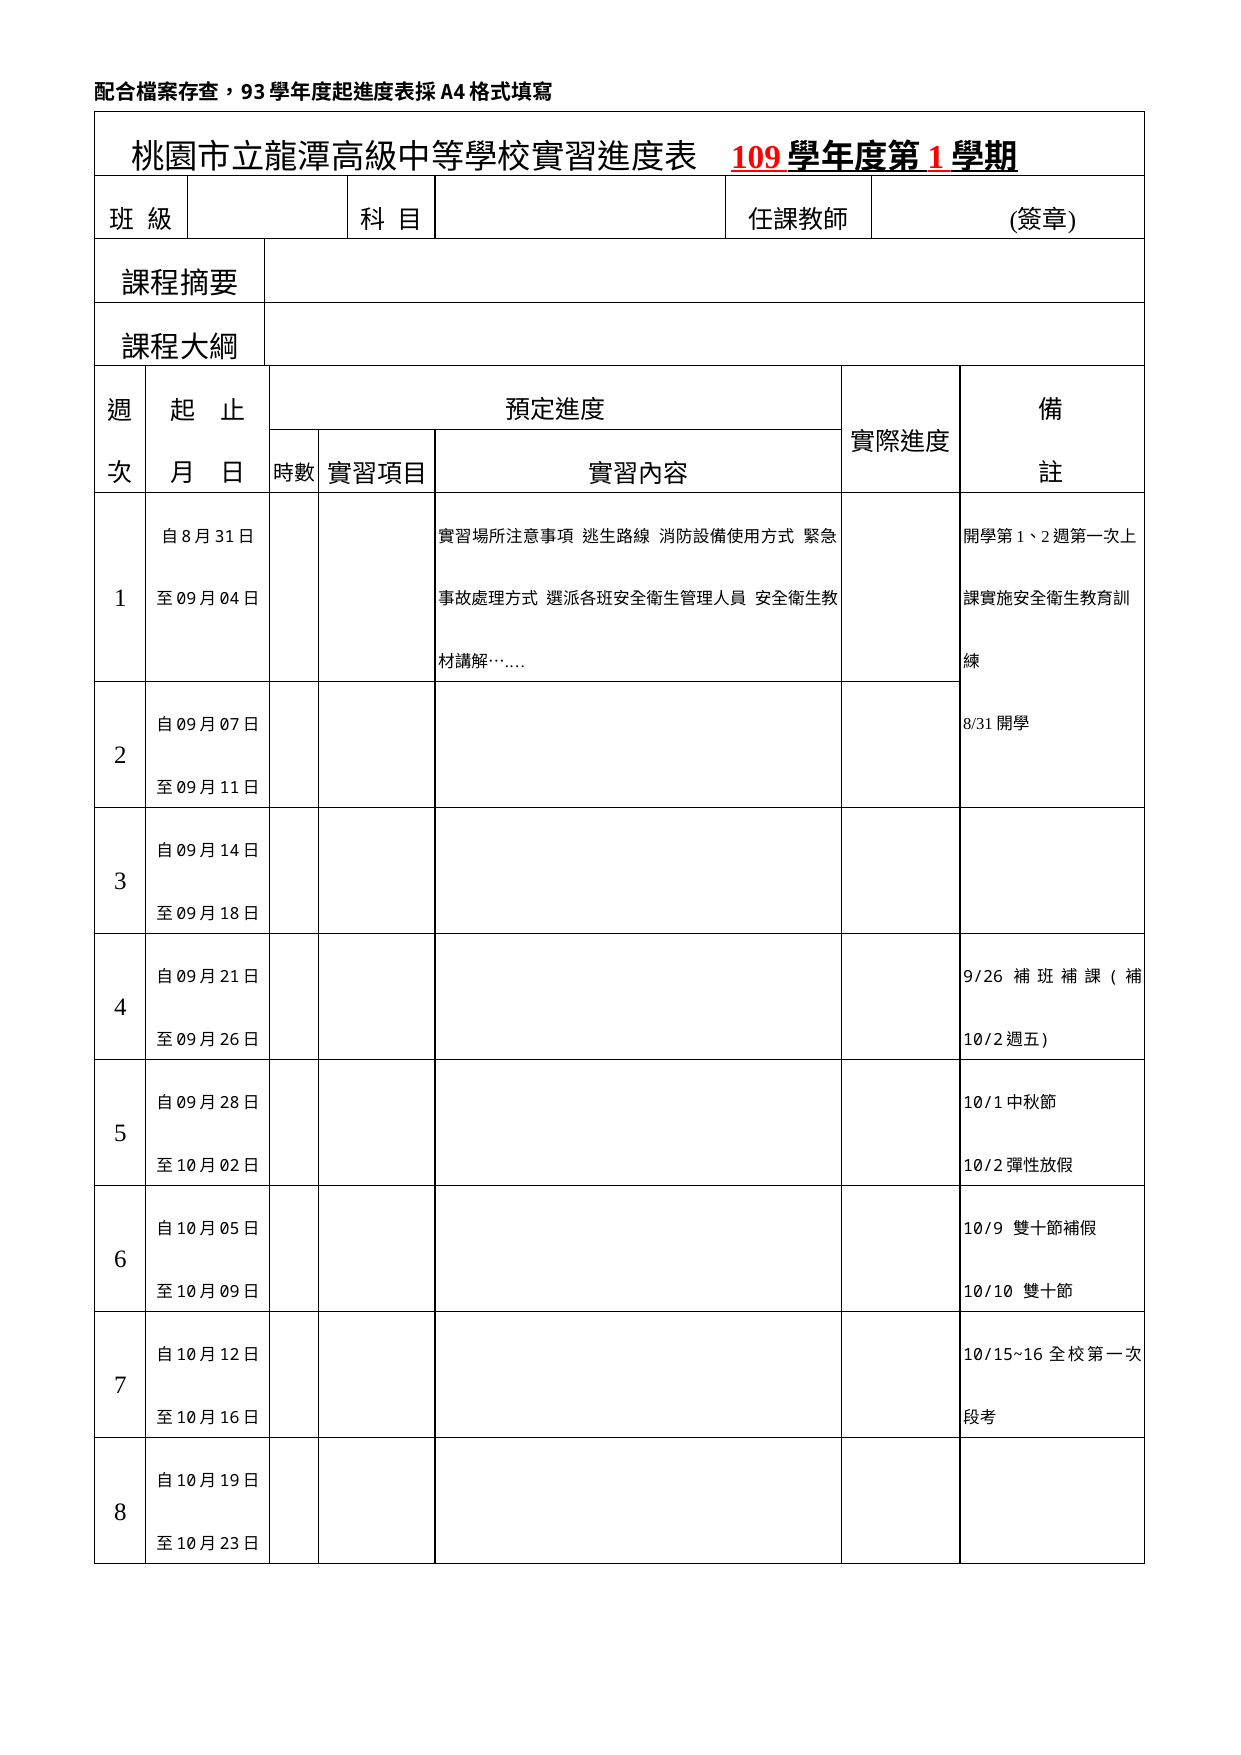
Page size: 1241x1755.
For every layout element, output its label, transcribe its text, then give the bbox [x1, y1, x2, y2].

table_cell 備註 [961, 366, 1144, 492]
table_cell [436, 682, 841, 807]
table_cell [319, 808, 434, 933]
table_cell [842, 934, 959, 1059]
table_cell 課程大綱 [95, 303, 264, 365]
table_cell [961, 1438, 1144, 1563]
table_cell 3 [95, 808, 145, 933]
table_cell [319, 682, 434, 807]
table_cell 1 [95, 493, 145, 681]
table_cell [270, 808, 318, 933]
table_cell [319, 493, 434, 681]
table_cell 自09月14日 至09月18日 [146, 808, 269, 933]
table_cell 自09月21日 至09月26日 [146, 934, 269, 1059]
table_cell [319, 1312, 434, 1437]
table_cell 8 [95, 1438, 145, 1563]
table_cell 實習場所注意事項 逃生路線 消防設備使用方式 緊急事故處理方式 選派各班安全衛生管理人員 安全衛生教材講解….… [436, 493, 841, 681]
table_cell [270, 1060, 318, 1185]
table_cell 實際進度 [842, 366, 959, 492]
table_cell [842, 1060, 959, 1185]
table_cell 4 [95, 934, 145, 1059]
table_cell [842, 1312, 959, 1437]
table_cell [270, 934, 318, 1059]
table_cell [436, 934, 841, 1059]
table_cell 自09月28日 至10月02日 [146, 1060, 269, 1185]
table_cell 自09月07日 至09月11日 [146, 682, 269, 807]
table_cell 2 [95, 682, 145, 807]
table_cell 實習內容 [436, 430, 841, 492]
table_cell [265, 303, 1144, 365]
table_cell [270, 1312, 318, 1437]
table_cell [265, 239, 1144, 302]
table_cell 5 [95, 1060, 145, 1185]
table_cell 10/1中秋節 10/2彈性放假 [961, 1060, 1144, 1185]
table_cell 自8月31日 至09月04日 [146, 493, 269, 681]
table_cell 預定進度 [270, 366, 841, 429]
table_cell [319, 1186, 434, 1311]
table_cell [270, 682, 318, 807]
table_cell [961, 808, 1144, 933]
table_cell (簽章) [872, 176, 1144, 238]
table_cell [436, 1438, 841, 1563]
table_cell 開學第1、2週第一次上課實施安全衛生教育訓練 8/31開學 [961, 493, 1144, 807]
table_cell [270, 493, 318, 681]
table_cell 班 級 [95, 176, 187, 238]
table_cell [270, 1438, 318, 1563]
table_cell [319, 934, 434, 1059]
table_cell 自10月12日 至10月16日 [146, 1312, 269, 1437]
table_cell 起 止 月 日 [146, 366, 269, 492]
table_cell 實習項目 [319, 430, 434, 492]
table_cell [436, 1186, 841, 1311]
table_cell [436, 1312, 841, 1437]
table_cell 7 [95, 1312, 145, 1437]
table_cell [436, 1060, 841, 1185]
table_cell 10/9 雙十節補假 10/10 雙十節 [961, 1186, 1144, 1311]
table_cell 課程摘要 [95, 239, 264, 302]
table_cell [319, 1438, 434, 1563]
table_cell [319, 1060, 434, 1185]
table_cell [188, 176, 347, 238]
table_cell 9/26補班補課(補10/2週五) [961, 934, 1144, 1059]
table_cell 10/15~16全校第一次段考 [961, 1312, 1144, 1437]
table_cell 自10月05日 至10月09日 [146, 1186, 269, 1311]
table_cell 週次 [95, 366, 145, 492]
table_cell [436, 808, 841, 933]
table_cell [270, 1186, 318, 1311]
table_cell 科 目 [348, 176, 434, 238]
table_header 桃園市立龍潭高級中等學校實習進度表 109學年度第1學期 [95, 112, 1144, 174]
table_cell 時數 [270, 430, 318, 492]
table_cell 6 [95, 1186, 145, 1311]
table_cell [842, 493, 959, 681]
table_cell 自10月19日 至10月23日 [146, 1438, 269, 1563]
table_cell [842, 682, 959, 807]
table_cell [842, 1186, 959, 1311]
table_cell [436, 176, 725, 238]
table_cell 任課教師 [726, 176, 871, 238]
table_cell [842, 808, 959, 933]
table_cell [842, 1438, 959, 1563]
